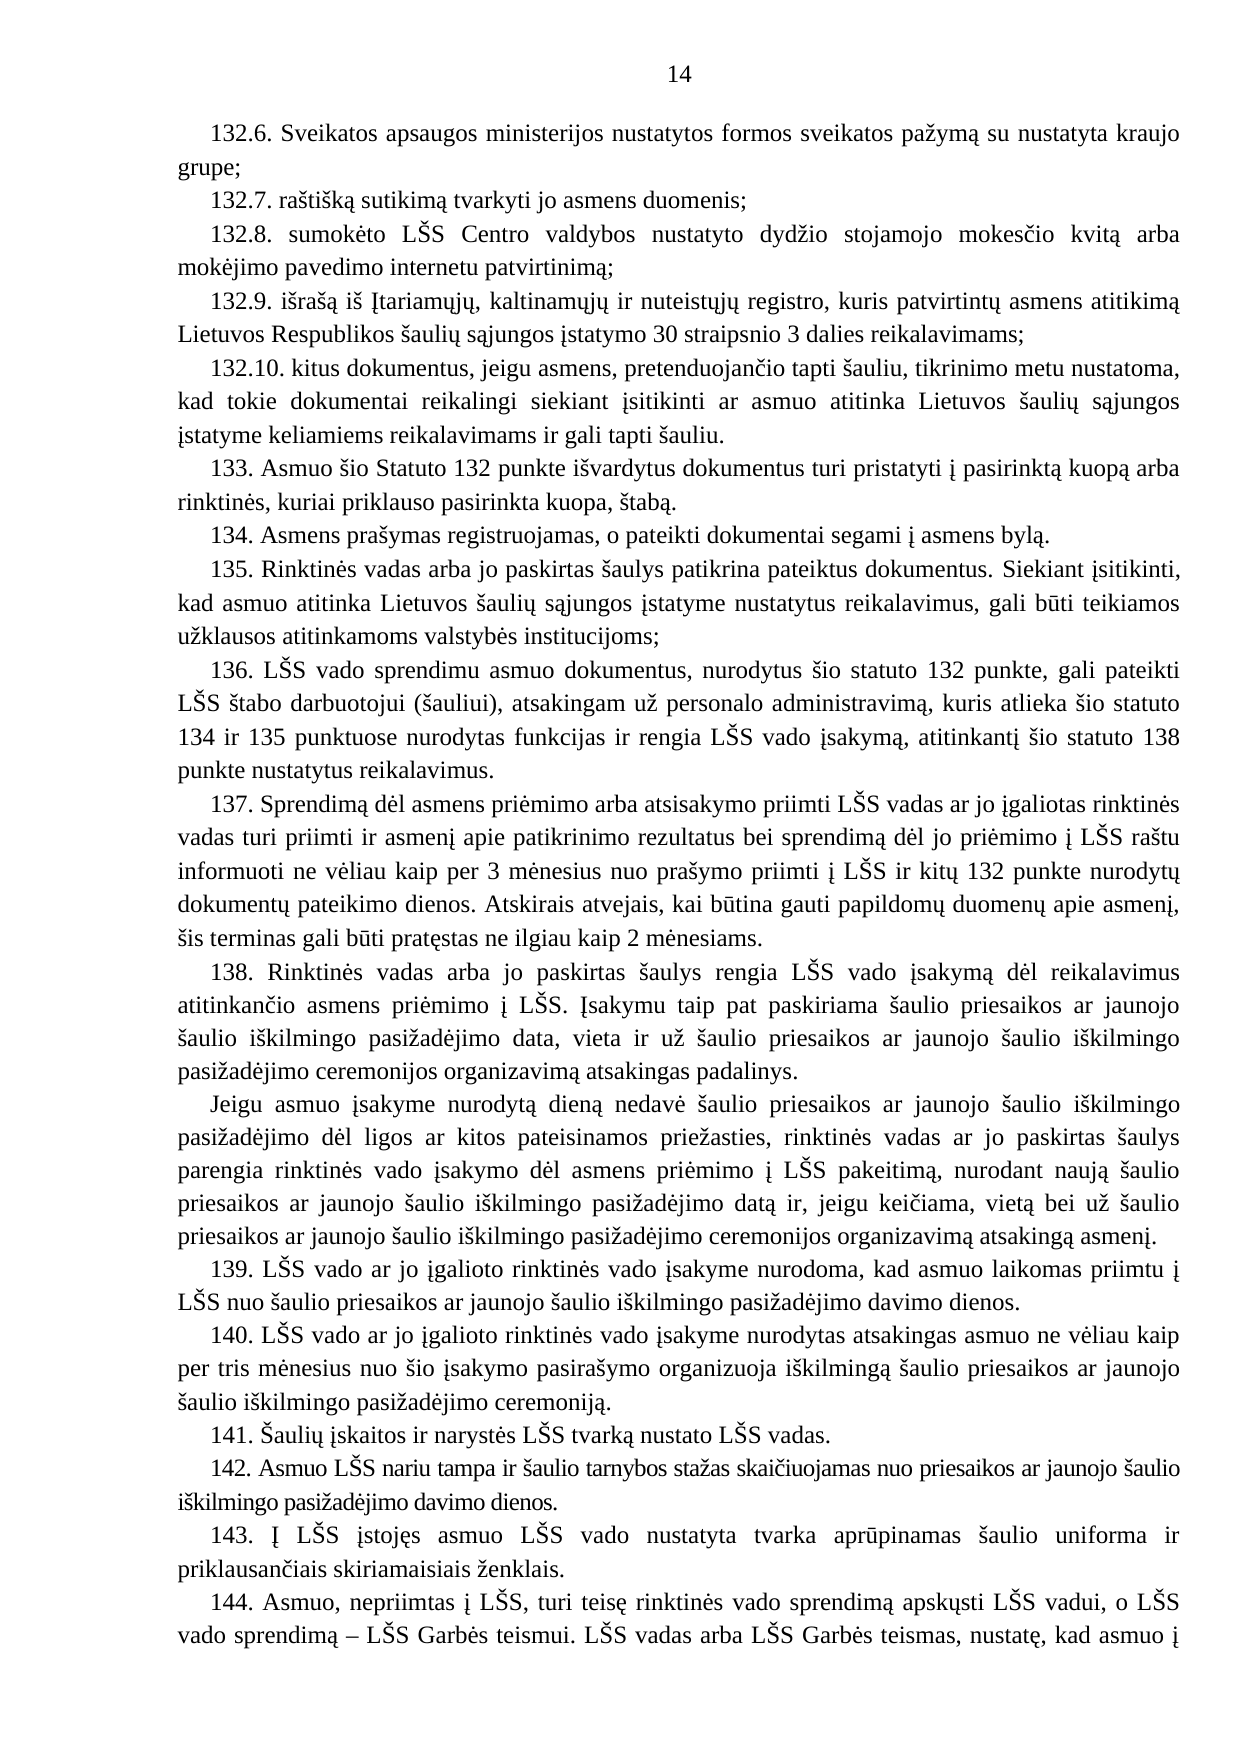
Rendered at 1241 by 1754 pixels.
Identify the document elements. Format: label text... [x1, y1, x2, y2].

text 142. Asmuo LŠS nariu tampa ir šaulio tarnybos stažas skaičiuojamas nuo priesaikos ar jaunojo šaulio iškilmingo pasižadėjimo davimo dienos. [177, 1453, 1181, 1516]
text 139. LŠS vado ar jo įgalioto rinktinės vado įsakyme nurodoma, kad asmuo laikomas priimtu į LŠS nuo šaulio priesaikos ar jaunojo šaulio iškilmingo pasižadėjimo davimo dienos. [177, 1254, 1181, 1316]
text Jeigu asmuo įsakyme nurodytą dieną nedavė šaulio priesaikos ar jaunojo šaulio iškilmingo pasižadėjimo dėl ligos ar kitos pateisinamos priežasties, rinktinės vadas ar jo paskirtas šaulys parengia rinktinės vado įsakymo dėl asmens priėmimo į LŠS pakeitimą, nurodant naują šaulio priesaikos ar jaunojo šaulio iškilmingo pasižadėjimo datą ir, jeigu keičiama, vietą bei už šaulio priesaikos ar jaunojo šaulio iškilmingo pasižadėjimo ceremonijos organizavimą atsakingą asmenį. [177, 1089, 1181, 1249]
text 133. Asmuo šio Statuto 132 punkte išvardytus dokumentus turi pristatyti į pasirinktą kuopą arba rinktinės, kuriai priklauso pasirinkta kuopa, štabą. [177, 453, 1181, 516]
text 132.8. sumokėto LŠS Centro valdybos nustatyto dydžio stojamojo mokesčio kvitą arba mokėjimo pavedimo internetu patvirtinimą; [177, 219, 1181, 281]
text 138. Rinktinės vadas arba jo paskirtas šaulys rengia LŠS vado įsakymą dėl reikalavimus atitinkančio asmens priėmimo į LŠS. Įsakymu taip pat paskiriama šaulio priesaikos ar jaunojo šaulio iškilmingo pasižadėjimo data, vieta ir už šaulio priesaikos ar jaunojo šaulio iškilmingo pasižadėjimo ceremonijos organizavimą atsakingas padalinys. [177, 957, 1181, 1084]
text 144. Asmuo, nepriimtas į LŠS, turi teisę rinktinės vado sprendimą apskųsti LŠS vadui, o LŠS vado sprendimą – LŠS Garbės teismui. LŠS vadas arba LŠS Garbės teismas, nustatę, kad asmuo į [177, 1587, 1181, 1649]
text 136. LŠS vado sprendimu asmuo dokumentus, nurodytus šio statuto 132 punkte, gali pateikti LŠS štabo darbuotojui (šauliui), atsakingam už personalo administravimą, kuris atlieka šio statuto 134 ir 135 punktuose nurodytas funkcijas ir rengia LŠS vado įsakymą, atitinkantį šio statuto 138 punkte nustatytus reikalavimus. [177, 655, 1181, 784]
text 143. Į LŠS įstojęs asmuo LŠS vado nustatyta tvarka aprūpinamas šaulio uniforma ir priklausančiais skiriamaisiais ženklais. [177, 1521, 1181, 1582]
text 140. LŠS vado ar jo įgalioto rinktinės vado įsakyme nurodytas atsakingas asmuo ne vėliau kaip per tris mėnesius nuo šio įsakymo pasirašymo organizuoja iškilmingą šaulio priesaikos ar jaunojo šaulio iškilmingo pasižadėjimo ceremoniją. [177, 1320, 1181, 1416]
text 134. Asmens prašymas registruojamas, o pateikti dokumentai segami į asmens bylą. [177, 521, 1181, 549]
text 132.9. išrašą iš Įtariamųjų, kaltinamųjų ir nuteistųjų registro, kuris patvirtintų asmens atitikimą Lietuvos Respublikos šaulių sąjungos įstatymo 30 straipsnio 3 dalies reikalavimams; [177, 286, 1181, 348]
text 141. Šaulių įskaitos ir narystės LŠS tvarką nustato LŠS vadas. [177, 1421, 1181, 1449]
text 137. Sprendimą dėl asmens priėmimo arba atsisakymo priimti LŠS vadas ar jo įgaliotas rinktinės vadas turi priimti ir asmenį apie patikrinimo rezultatus bei sprendimą dėl jo priėmimo į LŠS raštu informuoti ne vėliau kaip per 3 mėnesius nuo prašymo priimti į LŠS ir kitų 132 punkte nurodytų dokumentų pateikimo dienos. Atskirais atvejais, kai būtina gauti papildomų duomenų apie asmenį, šis terminas gali būti pratęstas ne ilgiau kaip 2 mėnesiams. [177, 789, 1181, 952]
text 132.7. raštišką sutikimą tvarkyti jo asmens duomenis; [177, 185, 1181, 214]
text 132.6. Sveikatos apsaugos ministerijos nustatytos formos sveikatos pažymą su nustatyta kraujo grupe; [177, 118, 1181, 180]
text 132.10. kitus dokumentus, jeigu asmens, pretenduojančio tapti šauliu, tikrinimo metu nustatoma, kad tokie dokumentai reikalingi siekiant įsitikinti ar asmuo atitinka Lietuvos šaulių sąjungos įstatyme keliamiems reikalavimams ir gali tapti šauliu. [177, 353, 1181, 449]
text 135. Rinktinės vadas arba jo paskirtas šaulys patikrina pateiktus dokumentus. Siekiant įsitikinti, kad asmuo atitinka Lietuvos šaulių sąjungos įstatyme nustatytus reikalavimus, gali būti teikiamos užklausos atitinkamoms valstybės institucijoms; [177, 554, 1181, 650]
